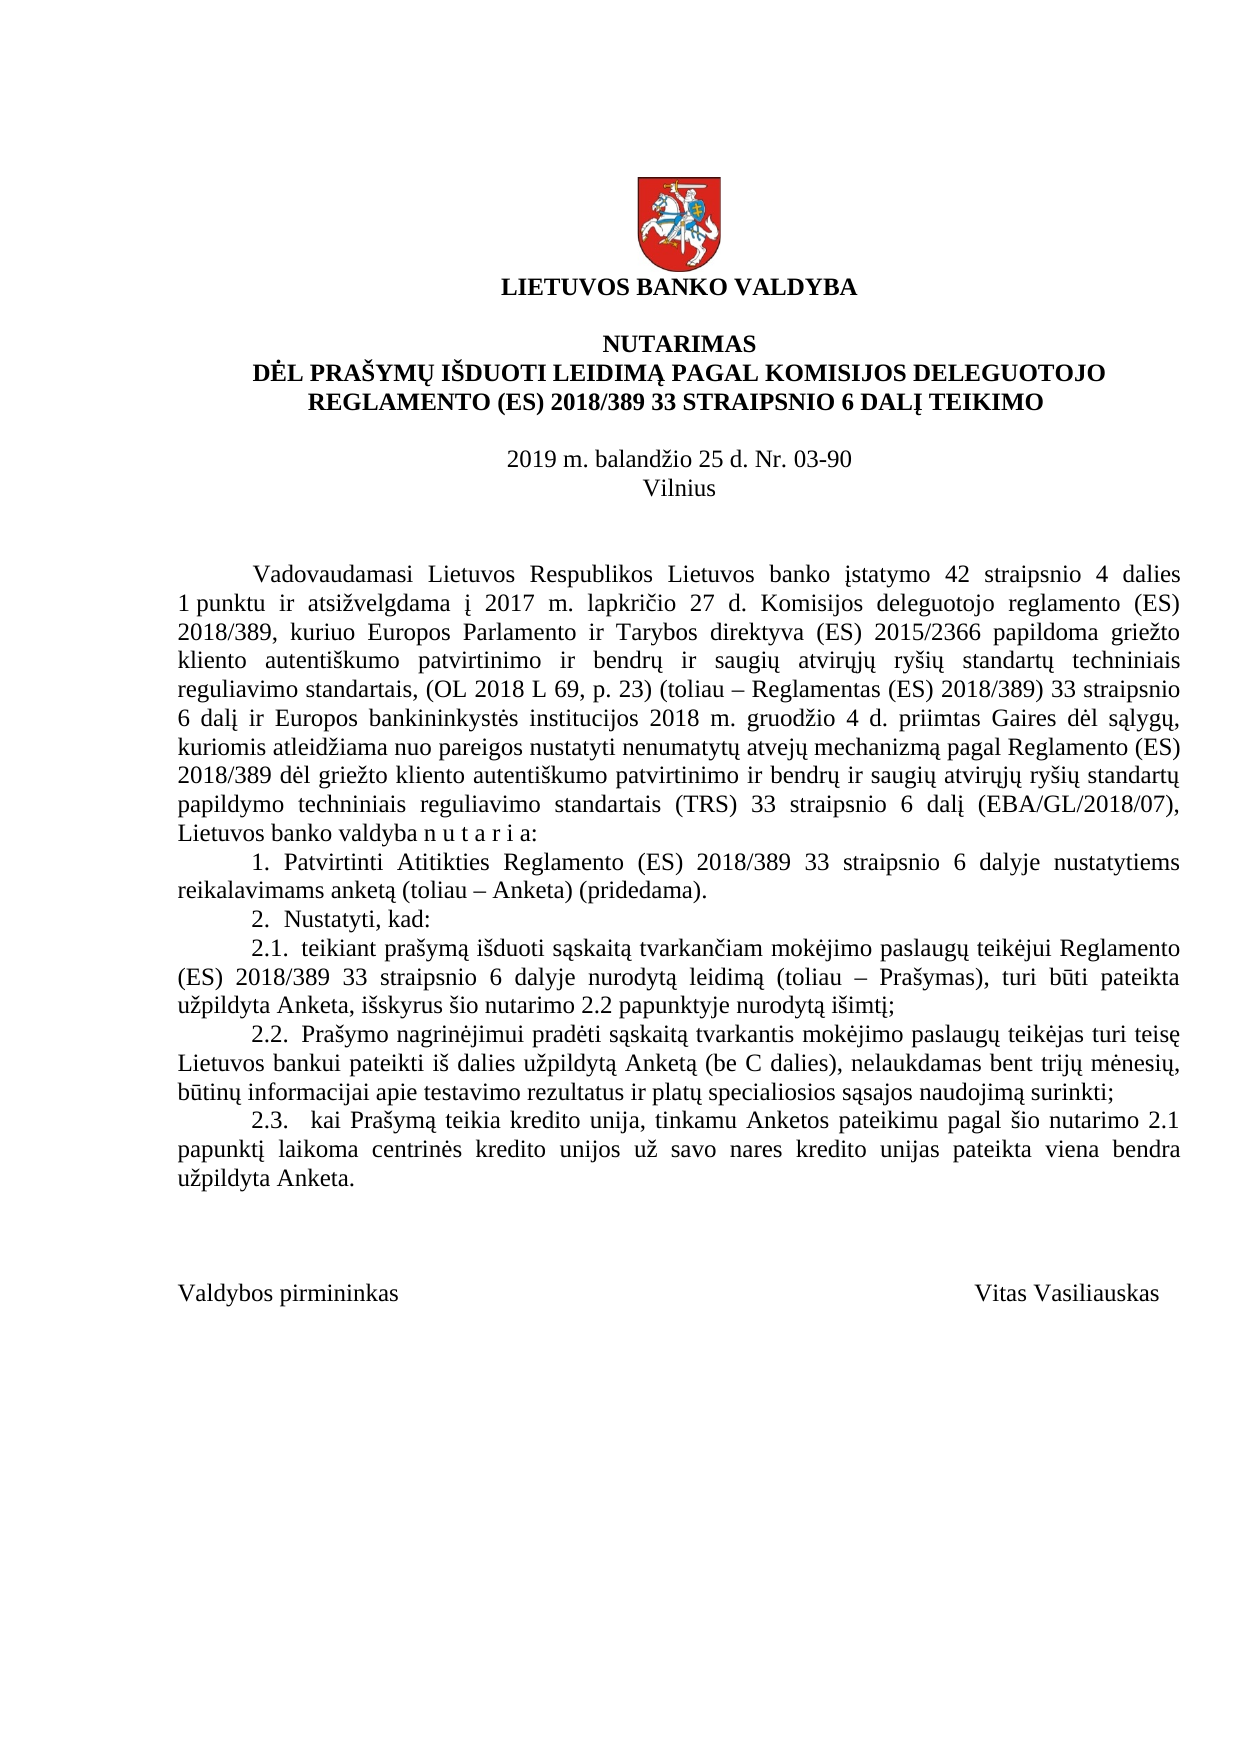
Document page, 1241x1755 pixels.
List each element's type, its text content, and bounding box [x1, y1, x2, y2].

text Vilnius [177, 473, 1181, 502]
text Valdybos pirmininkas Vitas Vasiliauskas [177, 1278, 1181, 1307]
text Vadovaudamasi Lietuvos Respublikos Lietuvos banko įstatymo 42 straipsnio 4 dalies 1 punktu ir atsižvelgdama į 2017 m. lapkričio 27 d. Komisijos deleguotojo reglamento (ES) 2018/389, kuriuo Europos Parlamento ir Tarybos direktyva (ES) 2015/2366 papildoma griežto kliento autentiškumo patvirtinimo ir bendrų ir saugių atvirųjų ryšių standartų techniniais reguliavimo standartais, (OL 2018 L 69, p. 23) (toliau – Reglamentas (ES) 2018/389) 33 straipsnio 6 dalį ir Europos bankininkystės institucijos 2018 m. gruodžio 4 d. priimtas Gaires dėl sąlygų, kuriomis atleidžiama nuo pareigos nustatyti nenumatytų atvejų mechanizmą pagal Reglamento (ES) 2018/389 dėl griežto kliento autentiškumo patvirtinimo ir bendrų ir saugių atvirųjų ryšių standartų papildymo techniniais reguliavimo standartais (TRS) 33 straipsnio 6 dalį (EBA/GL/2018/07), Lietuvos banko valdyba n u t a r i a: [177, 559, 1181, 847]
text LIETUVOS BANKO VALDYBA [177, 272, 1181, 300]
text DĖL PRAŠYMŲ IŠDUOTI LEIDIMĄ PAGAL KOMISIJOS DELEGUOTOJO REGLAMENTO (ES) 2018/389 33 STRAIPSNIO 6 DALĮ TEIKIMO [177, 358, 1181, 415]
text 2.3. kai Prašymą teikia kredito unija, tinkamu Anketos pateikimu pagal šio nutarimo 2.1 papunktį laikoma centrinės kredito unijos už savo nares kredito unijas pateikta viena bendra užpildyta Anketa. [177, 1105, 1181, 1192]
text NUTARIMAS [177, 329, 1181, 358]
text 2.1. teikiant prašymą išduoti sąskaitą tvarkančiam mokėjimo paslaugų teikėjui Reglamento (ES) 2018/389 33 straipsnio 6 dalyje nurodytą leidimą (toliau – Prašymas), turi būti pateikta užpildyta Anketa, išskyrus šio nutarimo 2.2 papunktyje nurodytą išimtį; [177, 933, 1181, 1019]
text 1. Patvirtinti Atitikties Reglamento (ES) 2018/389 33 straipsnio 6 dalyje nustatytiems reikalavimams anketą (toliau – Anketa) (pridedama). [177, 847, 1181, 904]
text 2.2. Prašymo nagrinėjimui pradėti sąskaitą tvarkantis mokėjimo paslaugų teikėjas turi teisę Lietuvos bankui pateikti iš dalies užpildytą Anketą (be C dalies), nelaukdamas bent trijų mėnesių, būtinų informacijai apie testavimo rezultatus ir platų specialiosios sąsajos naudojimą surinkti; [177, 1019, 1181, 1105]
text 2. Nustatyti, kad: [177, 904, 1181, 933]
text 2019 m. balandžio 25 d. Nr. 03-90 [177, 444, 1181, 473]
